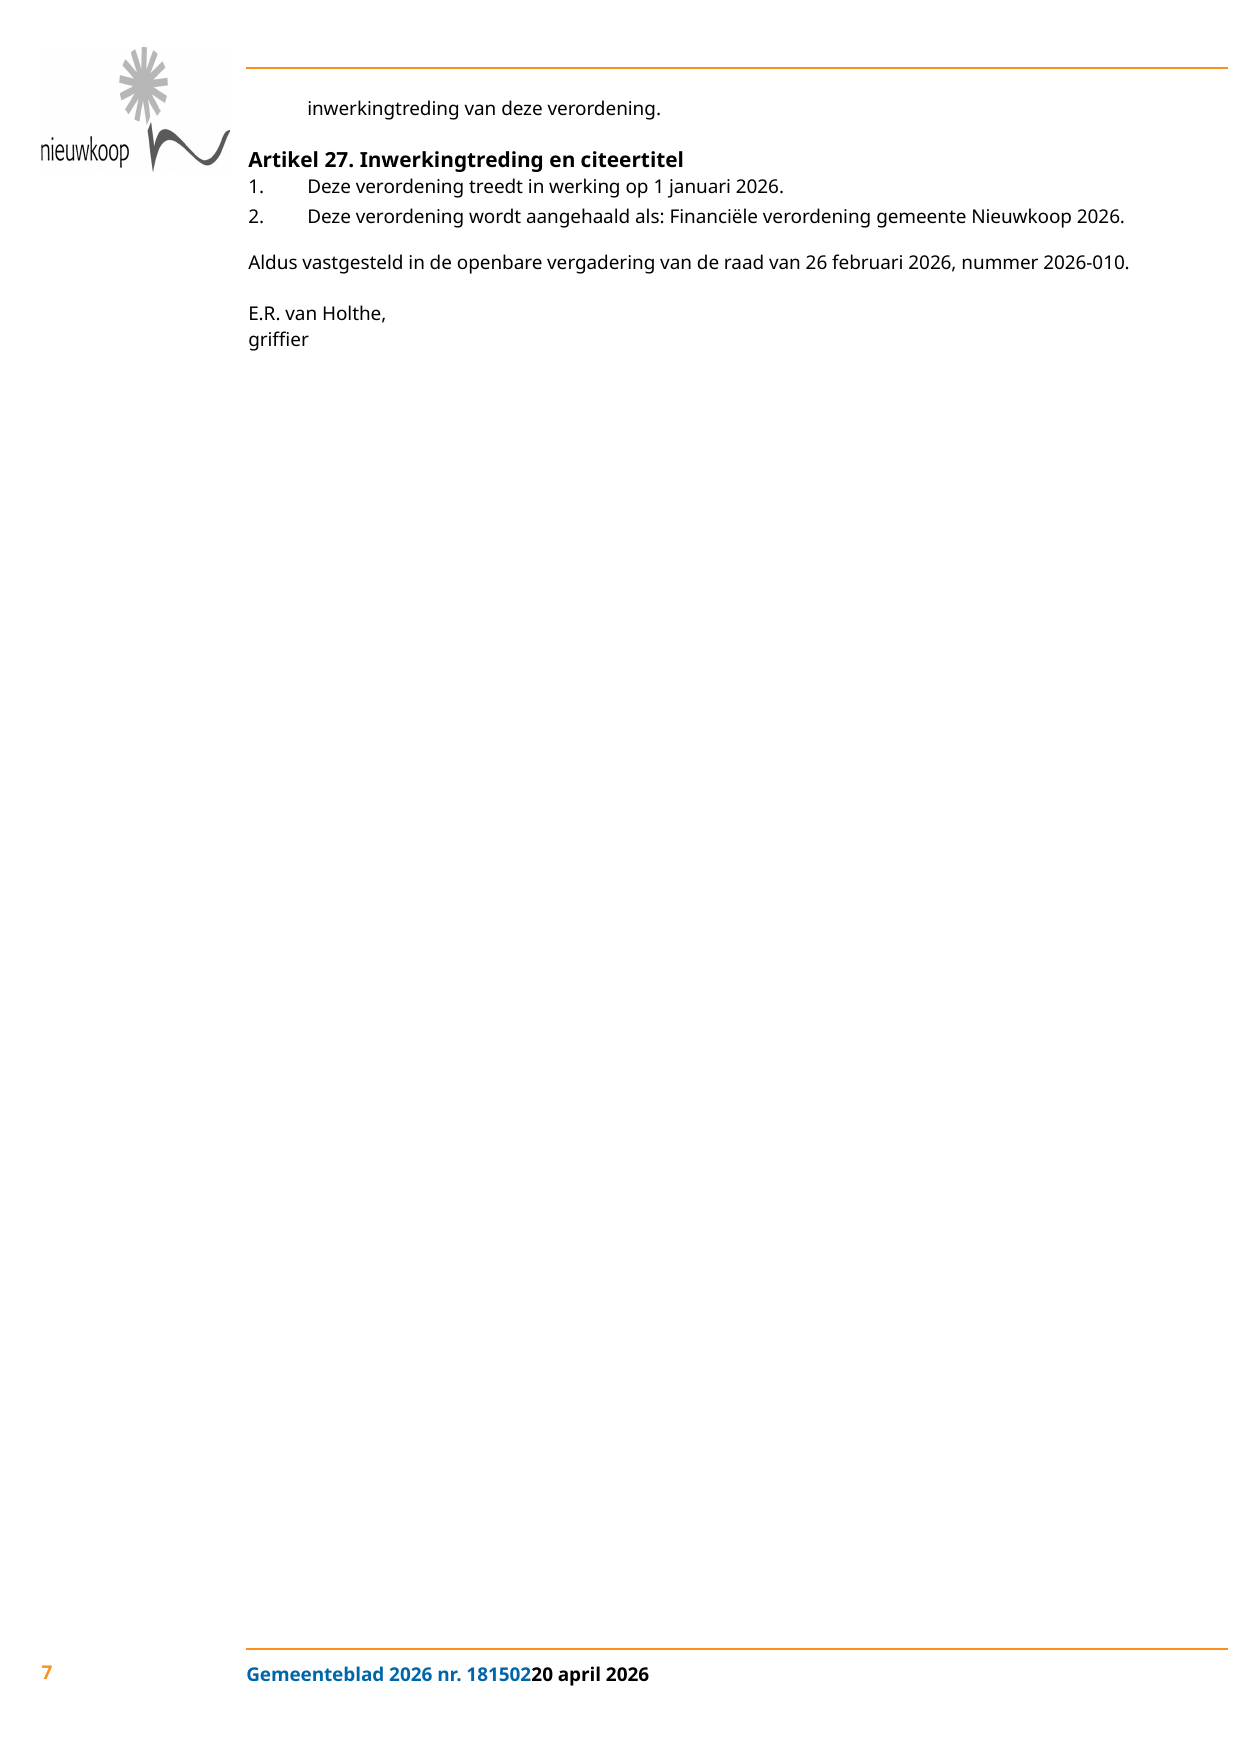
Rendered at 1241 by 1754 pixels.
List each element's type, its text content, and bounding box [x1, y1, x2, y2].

text griffier [248, 326, 1152, 352]
list Deze verordening treedt in werking op 1 januari 2026. [248, 174, 1152, 199]
text E.R. van Holthe, [248, 300, 1152, 326]
picture [41, 47, 231, 172]
text Aldus vastgesteld in de openbare vergadering van de raad van 26 februari 2026, nummer 2026-010. [248, 249, 1152, 274]
list inwerkingtreding van deze verordening. [248, 95, 1152, 121]
list Deze verordening wordt aangehaald als: Financiële verordening gemeente Nieuwkoop 2026. [248, 203, 1152, 229]
text Artikel 27. Inwerkingtreding en citeertitel [248, 145, 1152, 174]
